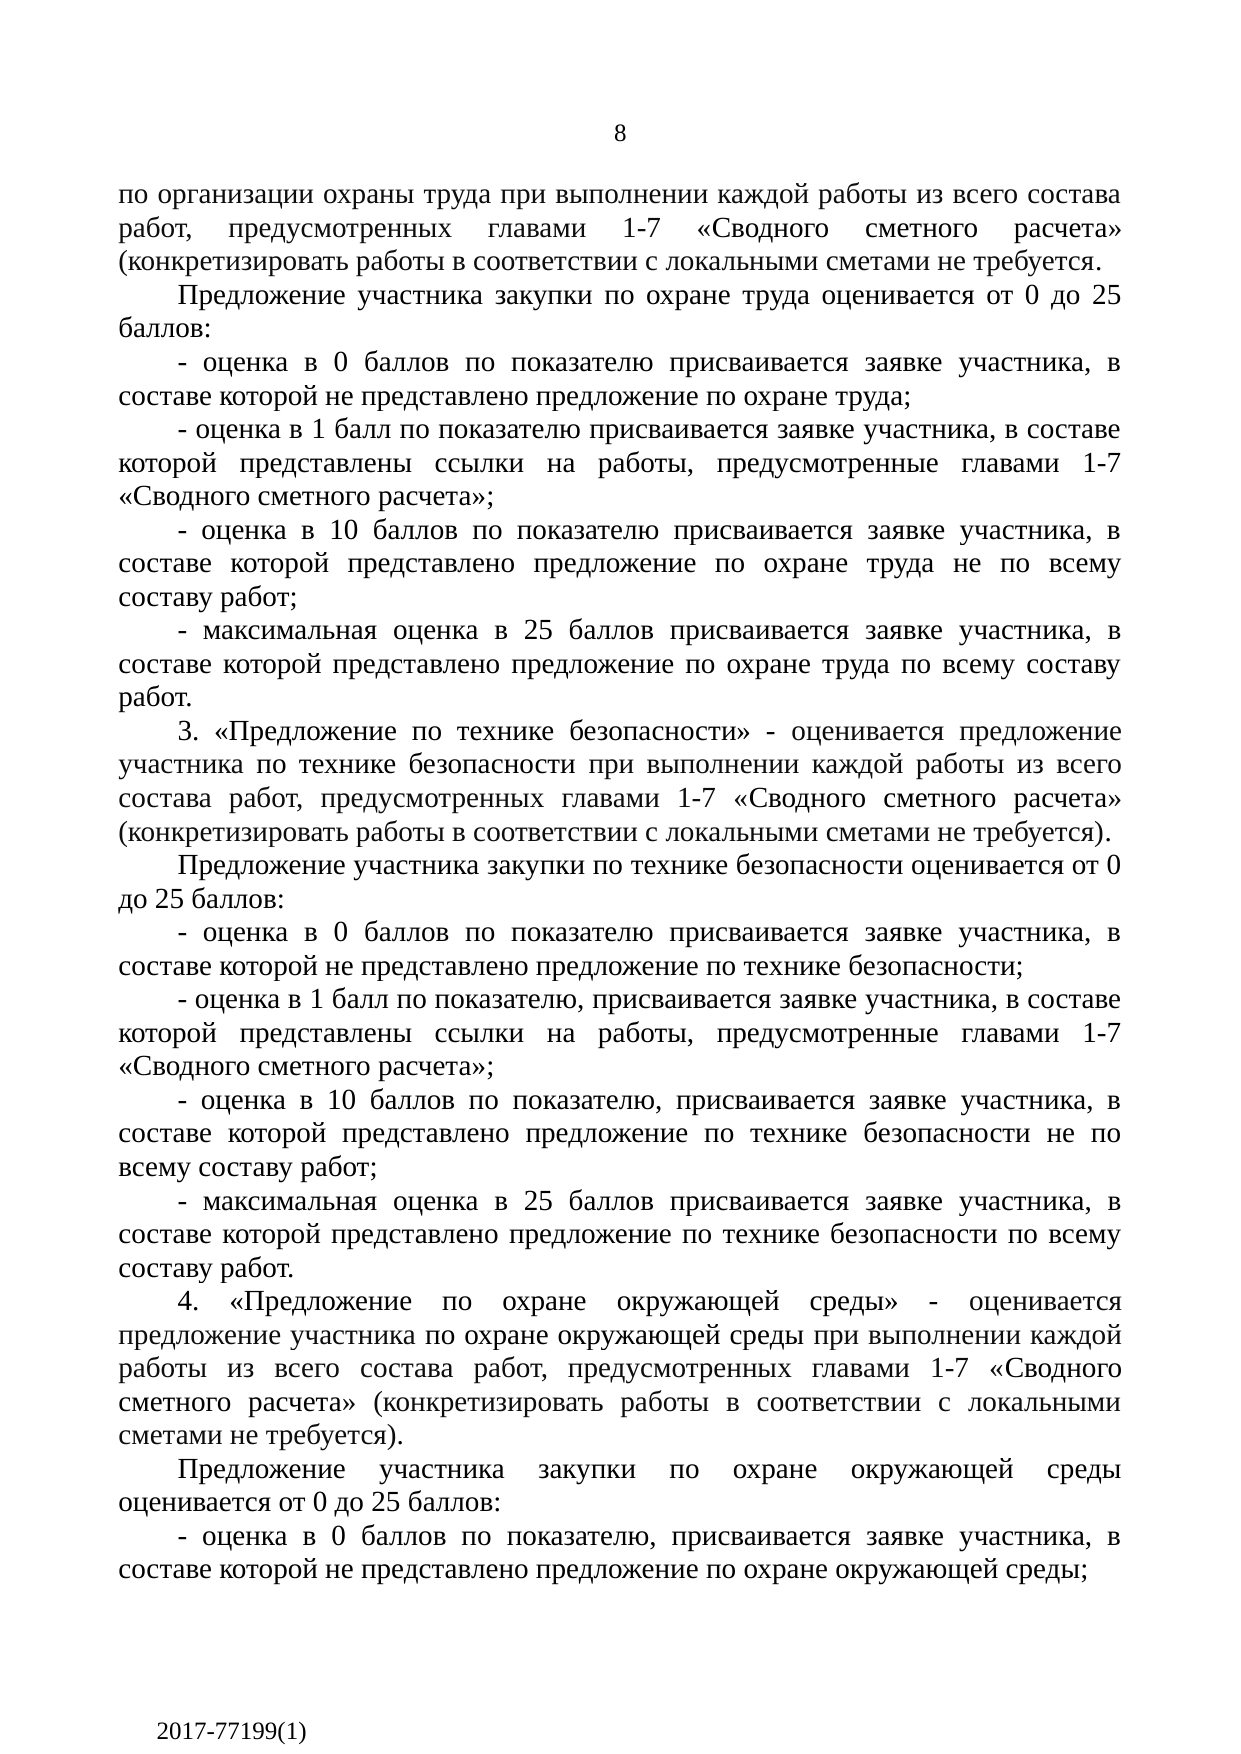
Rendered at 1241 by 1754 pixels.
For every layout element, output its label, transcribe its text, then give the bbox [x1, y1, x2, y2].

text 4. «Предложение по охране окружающей среды» - оценивается предложение участника по охране окружающей среды при выполнении каждой работы из всего состава работ, предусмотренных главами 1-7 «Сводного сметного расчета» (конкретизировать работы в соответствии с локальными сметами не требуется). [118, 1283, 1122, 1451]
text Предложение участника закупки по технике безопасности оценивается от 0 до 25 баллов: [118, 847, 1122, 914]
text - оценка в 10 баллов по показателю присваивается заявке участника, в составе которой представлено предложение по охране труда не по всему составу работ; [118, 512, 1122, 612]
text 3. «Предложение по технике безопасности» - оценивается предложение участника по технике безопасности при выполнении каждой работы из всего состава работ, предусмотренных главами 1-7 «Сводного сметного расчета» (конкретизировать работы в соответствии с локальными сметами не требуется). [118, 713, 1122, 847]
text по организации охраны труда при выполнении каждой работы из всего состава работ, предусмотренных главами 1-7 «Сводного сметного расчета» (конкретизировать работы в соответствии с локальными сметами не требуется. [118, 176, 1122, 277]
text - оценка в 1 балл по показателю, присваивается заявке участника, в составе которой представлены ссылки на работы, предусмотренные главами 1-7 «Сводного сметного расчета»; [118, 981, 1122, 1082]
text - максимальная оценка в 25 баллов присваивается заявке участника, в составе которой представлено предложение по охране труда по всему составу работ. [118, 612, 1122, 713]
text - оценка в 10 баллов по показателю, присваивается заявке участника, в составе которой представлено предложение по технике безопасности не по всему составу работ; [118, 1082, 1122, 1183]
text Предложение участника закупки по охране труда оценивается от 0 до 25 баллов: [118, 277, 1122, 344]
text - максимальная оценка в 25 баллов присваивается заявке участника, в составе которой представлено предложение по технике безопасности по всему составу работ. [118, 1183, 1122, 1283]
text - оценка в 1 балл по показателю присваивается заявке участника, в составе которой представлены ссылки на работы, предусмотренные главами 1-7 «Сводного сметного расчета»; [118, 411, 1122, 512]
text Предложение участника закупки по охране окружающей среды оценивается от 0 до 25 баллов: [118, 1451, 1122, 1518]
text - оценка в 0 баллов по показателю, присваивается заявке участника, в составе которой не представлено предложение по охране окружающей среды; [118, 1518, 1122, 1585]
text - оценка в 0 баллов по показателю присваивается заявке участника, в составе которой не представлено предложение по охране труда; [118, 344, 1122, 411]
text - оценка в 0 баллов по показателю присваивается заявке участника, в составе которой не представлено предложение по технике безопасности; [118, 914, 1122, 981]
